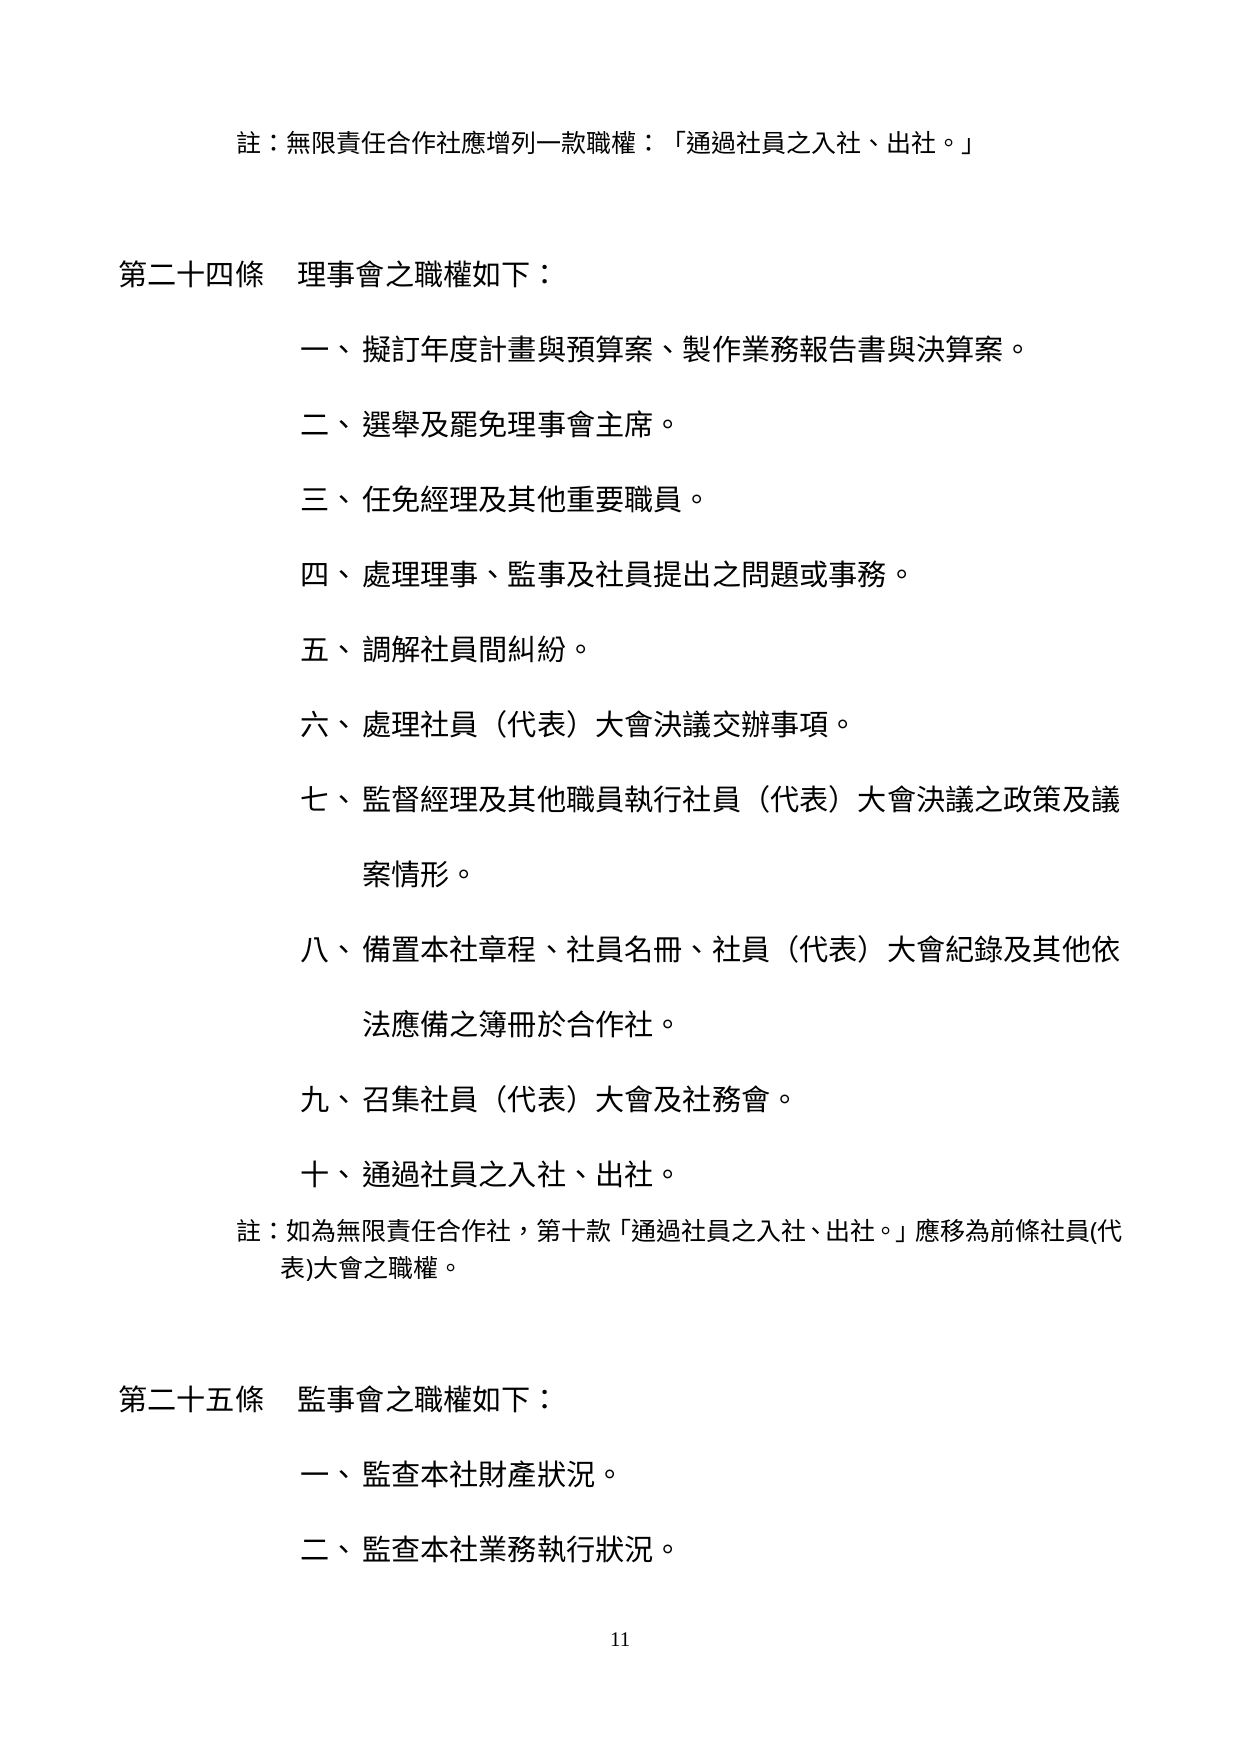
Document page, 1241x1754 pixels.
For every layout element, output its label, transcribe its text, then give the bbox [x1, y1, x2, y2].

text 註：無限責任合作社應增列一款職權：「通過社員之入社、出社。」 [236, 123, 1122, 160]
list 監查本社財產狀況。 [300, 1435, 1122, 1510]
list 選舉及罷免理事會主席。 [300, 385, 1122, 460]
list 通過社員之入社、出社。 [300, 1135, 1122, 1210]
list 備置本社章程、社員名冊、社員（代表）大會紀錄及其他依法應備之簿冊於合作社。 [300, 910, 1122, 1060]
list 任免經理及其他重要職員。 [300, 460, 1122, 535]
list 處理社員（代表）大會決議交辦事項。 [300, 685, 1122, 760]
list 理事會之職權如下： [118, 235, 1122, 310]
list 監督經理及其他職員執行社員（代表）大會決議之政策及議案情形。 [300, 760, 1122, 910]
list 調解社員間糾紛。 [300, 610, 1122, 685]
list 監查本社業務執行狀況。 [300, 1510, 1122, 1585]
list 擬訂年度計畫與預算案、製作業務報告書與決算案。 [300, 310, 1122, 385]
list 監事會之職權如下： [118, 1360, 1122, 1435]
list 處理理事、監事及社員提出之問題或事務。 [300, 535, 1122, 610]
list 召集社員（代表）大會及社務會。 [300, 1060, 1122, 1135]
text 註：如為無限責任合作社，第十款「通過社員之入社、出社。」應移為前條社員(代表)大會之職權。 [236, 1210, 1122, 1285]
